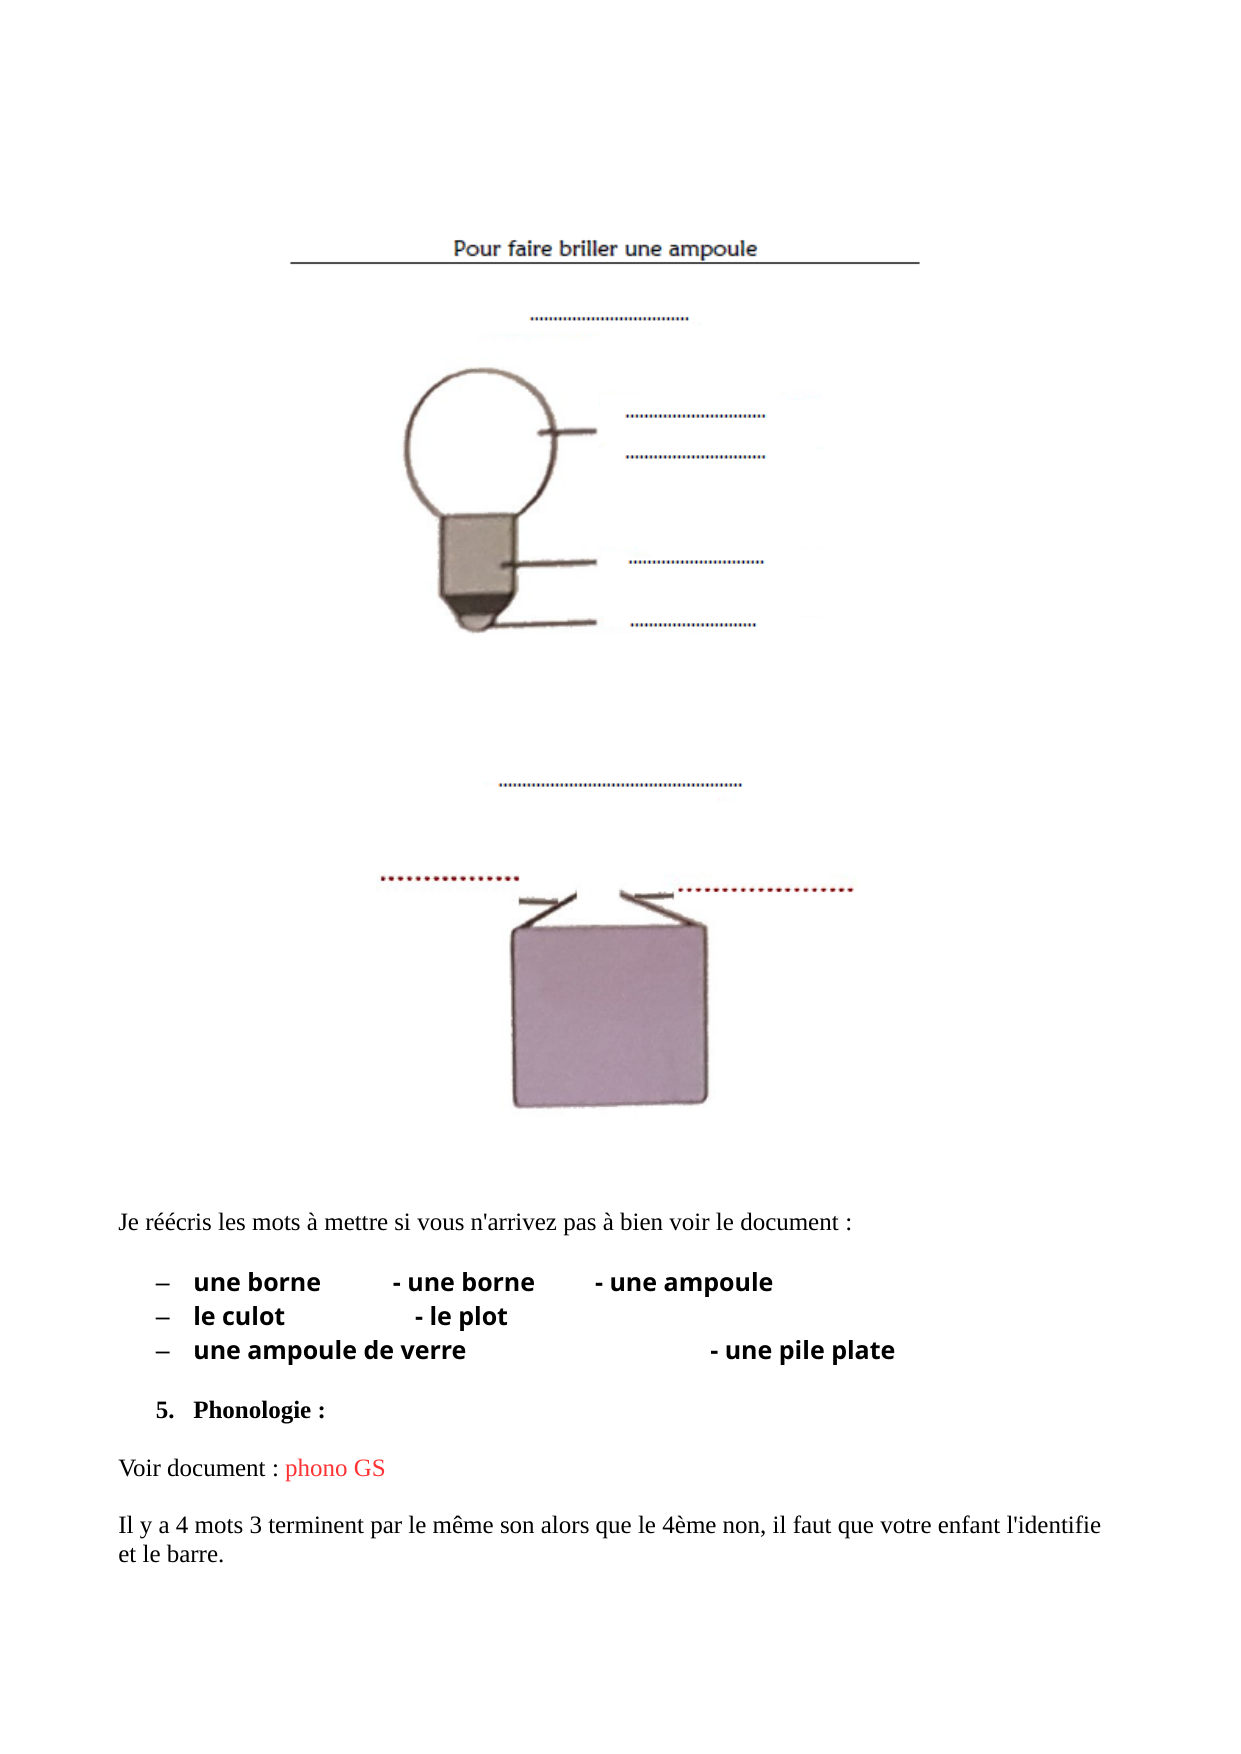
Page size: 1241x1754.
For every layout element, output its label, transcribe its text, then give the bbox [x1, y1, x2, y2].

list une borne - une borne - une ampoule [156, 1264, 1122, 1298]
text Voir document : phono GS [118, 1453, 1122, 1482]
list une ampoule de verre - une pile plate [156, 1332, 1122, 1367]
list le culot - le plot [156, 1298, 1122, 1332]
text Je réécris les mots à mettre si vous n'arrivez pas à bien voir le document : [118, 1207, 1122, 1236]
list Phonologie : [156, 1395, 1122, 1424]
text Il y a 4 mots 3 terminent par le même son alors que le 4ème non, il faut que votre enfant l'identifie et le barre. [118, 1510, 1122, 1568]
